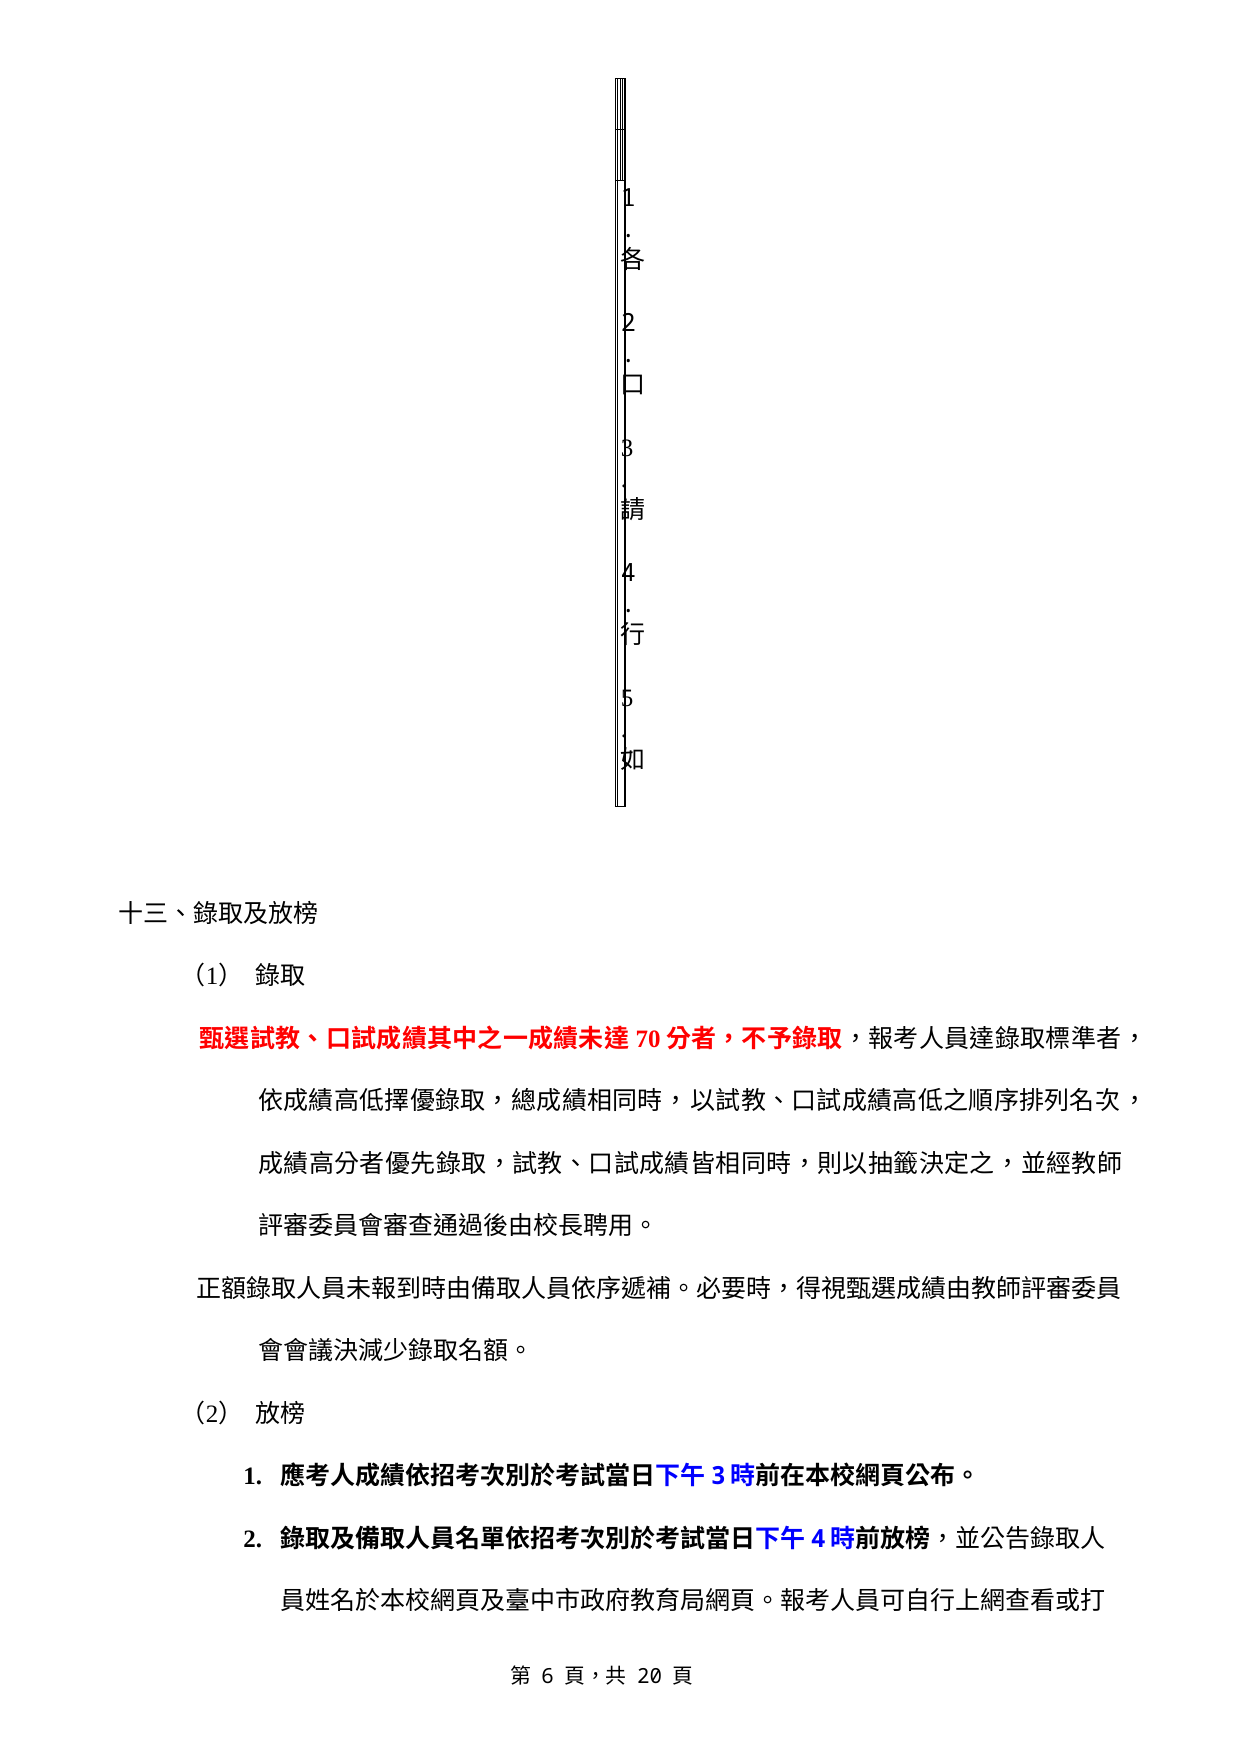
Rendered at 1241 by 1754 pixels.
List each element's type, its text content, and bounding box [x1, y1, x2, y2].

list 放榜 [181, 1370, 1122, 1432]
list 錄取 [181, 932, 1122, 995]
text 正額錄取人員未報到時由備取人員依序遞補。必要時，得視甄選成績由教師評審委員會會議決減少錄取名額。 [133, 1245, 1122, 1370]
list 應考人成績依招考次別於考試當日下午3時前在本校網頁公布。 [243, 1432, 1122, 1495]
text 甄選試教、口試成績其中之一成績未達70分者，不予錄取，報考人員達錄取標準者，依成績高低擇優錄取，總成績相同時，以試教、口試成績高低之順序排列名次，成績高分者優先錄取，試教、口試成績皆相同時，則以抽籤決定之，並經教師評審委員會審查通過後由校長聘用。 [133, 995, 1122, 1245]
text 十三、錄取及放榜 [118, 870, 1122, 932]
list 錄取及備取人員名單依招考次別於考試當日下午4時前放榜，並公告錄取人員姓名於本校網頁及臺中市政府教育局網頁。報考人員可自行上網查看或打 [243, 1495, 1122, 1620]
